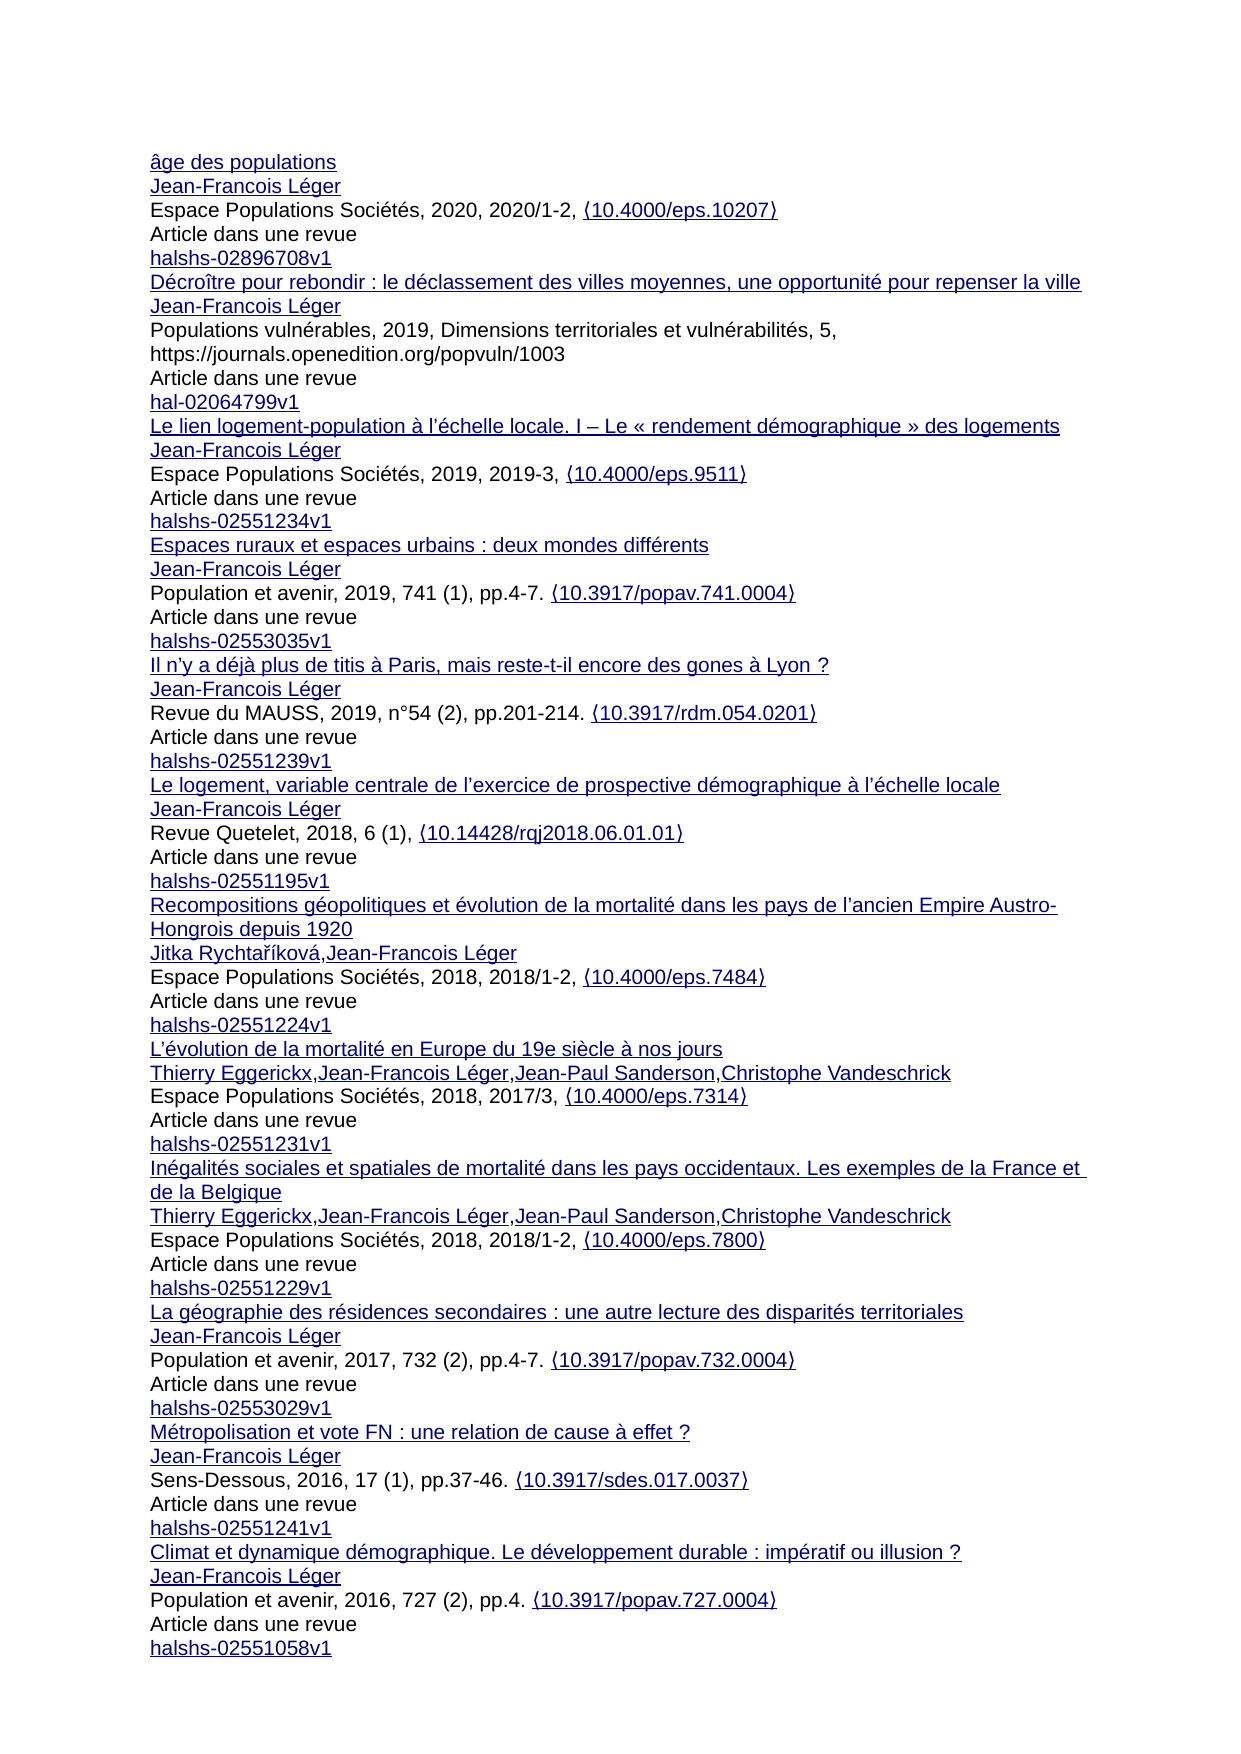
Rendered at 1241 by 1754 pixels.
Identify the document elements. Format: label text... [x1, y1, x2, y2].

table_cell Le lien logement-population à l’échelle locale. I – Le « rendement démographique » des logements Jean-Francois Léger Espace Populations Sociétés, 2019, 2019-3, ⟨10.4000/eps.9511⟩ Article dans une revue halshs-02551234v1 [150, 414, 1090, 533]
table_cell Espaces ruraux et espaces urbains : deux mondes différents Jean-Francois Léger Population et avenir, 2019, 741 (1), pp.4-7. ⟨10.3917/popav.741.0004⟩ Article dans une revue halshs-02553035v1 [150, 533, 1090, 653]
table_cell Climat et dynamique démographique. Le développement durable : impératif ou illusion ? Jean-Francois Léger Population et avenir, 2016, 727 (2), pp.4. ⟨10.3917/popav.727.0004⟩ Article dans une revue halshs-02551058v1 [150, 1540, 1090, 1659]
table_cell Il n’y a déjà plus de titis à Paris, mais reste-t-il encore des gones à Lyon ? Jean-Francois Léger Revue du MAUSS, 2019, n°54 (2), pp.201-214. ⟨10.3917/rdm.054.0201⟩ Article dans une revue halshs-02551239v1 [150, 653, 1090, 773]
table_cell La géographie des résidences secondaires : une autre lecture des disparités territoriales Jean-Francois Léger Population et avenir, 2017, 732 (2), pp.4-7. ⟨10.3917/popav.732.0004⟩ Article dans une revue halshs-02553029v1 [150, 1300, 1090, 1420]
table_cell Recompositions géopolitiques et évolution de la mortalité dans les pays de l’ancien Empire Austro-Hongrois depuis 1920 Jitka Rychtaříková,Jean-Francois Léger Espace Populations Sociétés, 2018, 2018/1-2, ⟨10.4000/eps.7484⟩ Article dans une revue halshs-02551224v1 [150, 893, 1090, 1036]
table_cell Métropolisation et vote FN : une relation de cause à effet ? Jean-Francois Léger Sens-Dessous, 2016, 17 (1), pp.37-46. ⟨10.3917/sdes.017.0037⟩ Article dans une revue halshs-02551241v1 [150, 1420, 1090, 1539]
table_cell âge des populations Jean-Francois Léger Espace Populations Sociétés, 2020, 2020/1-2, ⟨10.4000/eps.10207⟩ Article dans une revue halshs-02896708v1 [150, 150, 1090, 270]
table_cell Le logement, variable centrale de l’exercice de prospective démographique à l’échelle locale Jean-Francois Léger Revue Quetelet, 2018, 6 (1), ⟨10.14428/rqj2018.06.01.01⟩ Article dans une revue halshs-02551195v1 [150, 773, 1090, 893]
table_cell Décroître pour rebondir : le déclassement des villes moyennes, une opportunité pour repenser la ville Jean-Francois Léger Populations vulnérables, 2019, Dimensions territoriales et vulnérabilités, 5, https://journals.openedition.org/popvuln/1003 Article dans une revue hal-02064799v1 [150, 270, 1090, 413]
table_cell Inégalités sociales et spatiales de mortalité dans les pays occidentaux. Les exemples de la France et de la Belgique Thierry Eggerickx,Jean-Francois Léger,Jean-Paul Sanderson,Christophe Vandeschrick Espace Populations Sociétés, 2018, 2018/1-2, ⟨10.4000/eps.7800⟩ Article dans une revue halshs-02551229v1 [150, 1156, 1090, 1300]
table_cell L’évolution de la mortalité en Europe du 19e siècle à nos jours Thierry Eggerickx,Jean-Francois Léger,Jean-Paul Sanderson,Christophe Vandeschrick Espace Populations Sociétés, 2018, 2017/3, ⟨10.4000/eps.7314⟩ Article dans une revue halshs-02551231v1 [150, 1036, 1090, 1156]
